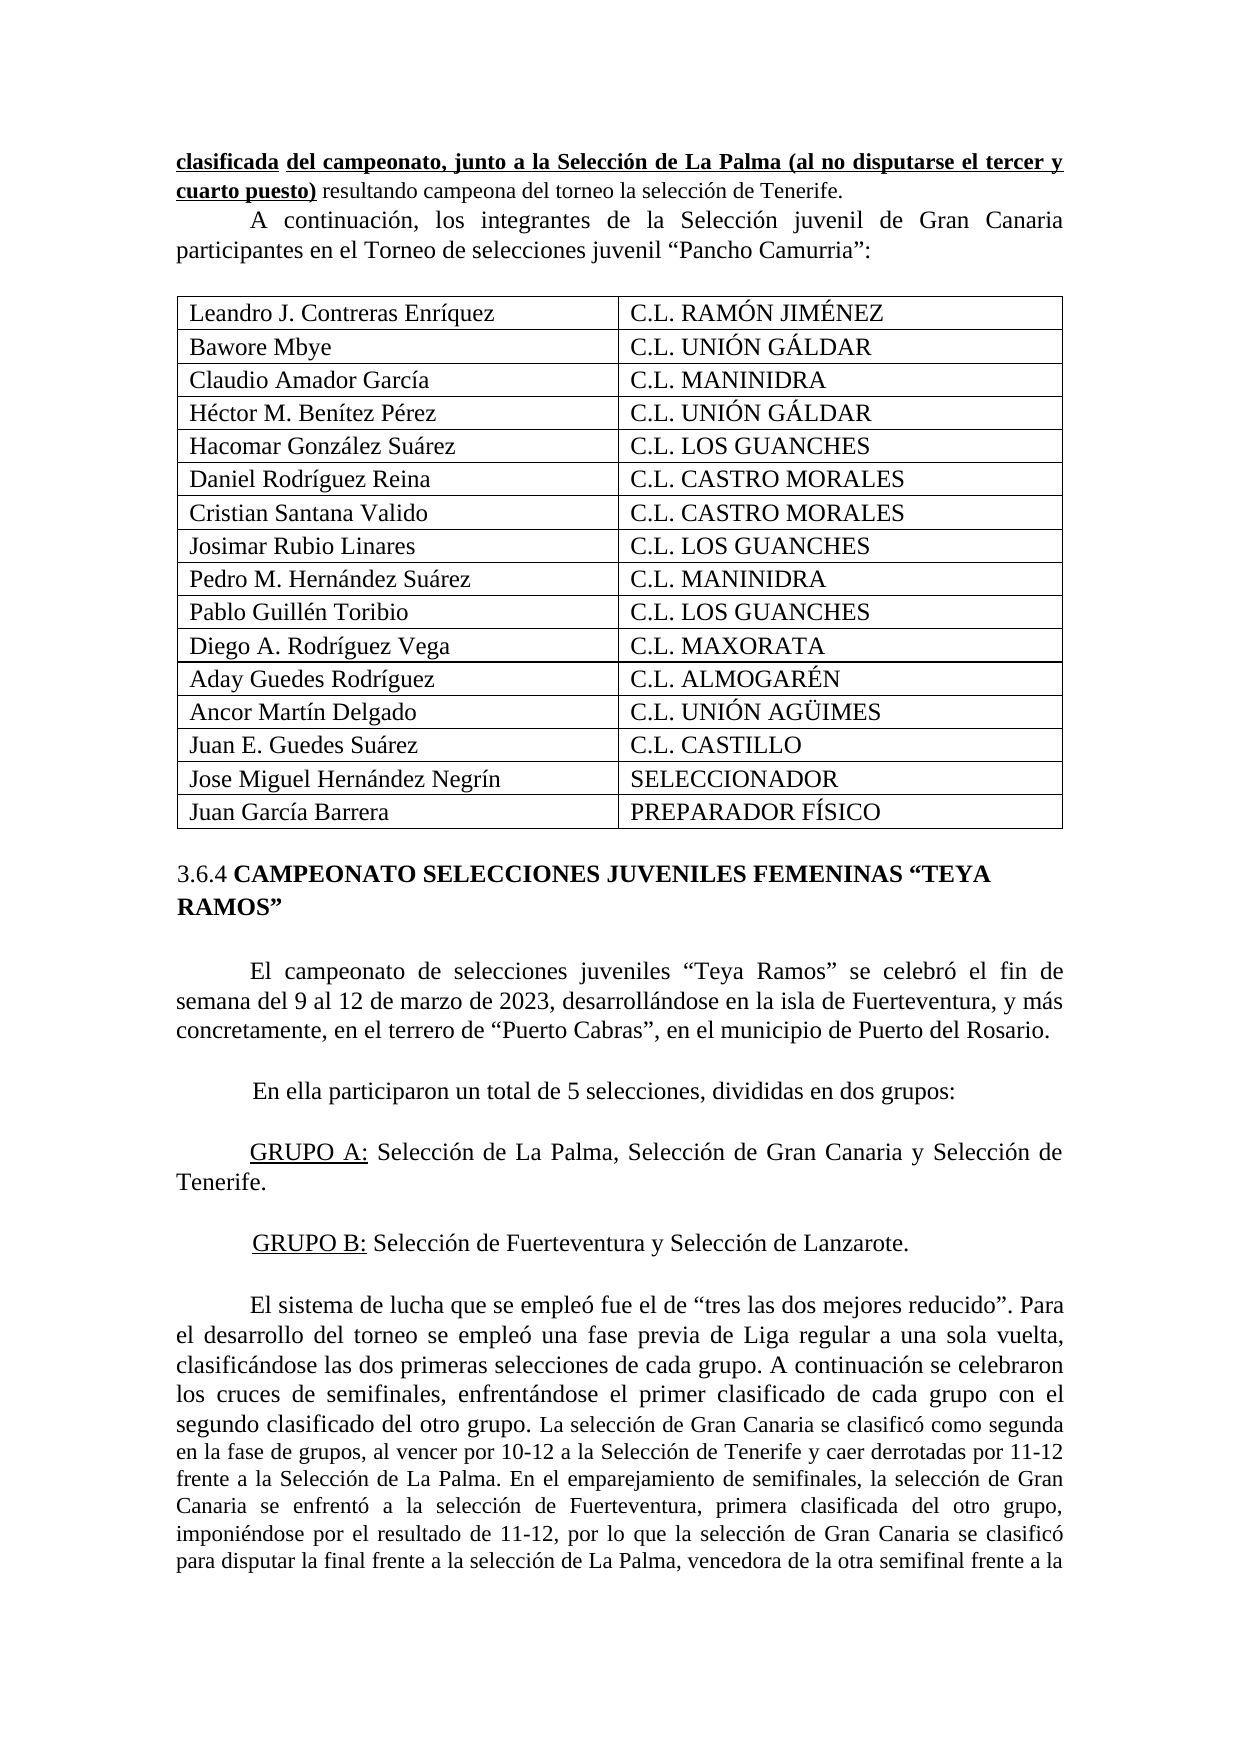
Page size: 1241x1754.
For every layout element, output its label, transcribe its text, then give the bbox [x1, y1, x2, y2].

table_cell Claudio Amador García [178, 364, 618, 396]
table_cell C.L. MAXORATA [619, 629, 1062, 661]
table_cell C.L. MANINIDRA [619, 563, 1062, 595]
table_cell C.L. UNIÓN AGÜIMES [619, 696, 1062, 728]
table_cell Juan E. Guedes Suárez [178, 729, 618, 761]
table_cell Aday Guedes Rodríguez [178, 663, 618, 695]
table_cell Hacomar González Suárez [178, 430, 618, 462]
table_cell Diego A. Rodríguez Vega [178, 629, 618, 661]
table_cell Juan García Barrera [178, 795, 618, 828]
text GRUPO A: Selección de La Palma, Selección de Gran Canaria y Selección de Tenerife. [176, 1137, 1064, 1196]
text El sistema de lucha que se empleó fue el de “tres las dos mejores reducido”. Para el desarrollo del torneo se empleó una fase previa de Liga regular a una sola vuelta, clasificándose las dos primeras selecciones de cada grupo. A continuación se celebraron los cruces de semifinales, enfrentándose el primer clasificado de cada grupo con el segundo clasificado del otro grupo. La selección de Gran Canaria se clasificó como segunda en la fase de grupos, al vencer por 10-12 a la Selección de Tenerife y caer derrotadas por 11-12 frente a la Selección de La Palma. En el emparejamiento de semifinales, la selección de Gran Canaria se enfrentó a la selección de Fuerteventura, primera clasificada del otro grupo, imponiéndose por el resultado de 11-12, por lo que la selección de Gran Canaria se clasificó para disputar la final frente a la selección de La Palma, vencedora de la otra semifinal frente a la [176, 1291, 1065, 1573]
text El campeonato de selecciones juveniles “Teya Ramos” se celebró el fin de semana del 9 al 12 de marzo de 2023, desarrollándose en la isla de Fuerteventura, y más concretamente, en el terrero de “Puerto Cabras”, en el municipio de Puerto del Rosario. [176, 956, 1064, 1044]
table_cell C.L. CASTILLO [619, 729, 1062, 761]
text A continuación, los integrantes de la Selección juvenil de Gran Canaria participantes en el Torneo de selecciones juvenil “Pancho Camurria”: [176, 205, 1064, 264]
table_cell C.L. UNIÓN GÁLDAR [619, 330, 1062, 362]
text GRUPO B: Selección de Fuerteventura y Selección de Lanzarote. [252, 1228, 1064, 1256]
table_cell C.L. MANINIDRA [619, 364, 1062, 396]
table_cell C.L. ALMOGARÉN [619, 663, 1062, 695]
table_cell C.L. CASTRO MORALES [619, 496, 1062, 528]
table_cell SELECCIONADOR [619, 762, 1062, 794]
table_cell C.L. LOS GUANCHES [619, 596, 1062, 628]
text clasificada del campeonato, junto a la Selección de La Palma (al no disputarse el tercer y cuarto puesto) resultando campeona del torneo la selección de Tenerife. [176, 148, 1064, 204]
table_cell C.L. CASTRO MORALES [619, 463, 1062, 495]
table_cell Pedro M. Hernández Suárez [178, 563, 618, 595]
table_cell Héctor M. Benítez Pérez [178, 397, 618, 429]
table_cell C.L. UNIÓN GÁLDAR [619, 397, 1062, 429]
table_cell Josimar Rubio Linares [178, 530, 618, 562]
table_cell C.L. LOS GUANCHES [619, 430, 1062, 462]
subtitle RAMOS” [177, 892, 1130, 920]
table_header Leandro J. Contreras Enríquez [178, 297, 618, 329]
table_header C.L. RAMÓN JIMÉNEZ [619, 297, 1062, 329]
text 3.6.4 CAMPEONATO SELECCIONES JUVENILES FEMENINAS “TEYA [177, 859, 1130, 888]
table_cell PREPARADOR FÍSICO [619, 795, 1062, 828]
text En ella participaron un total de 5 selecciones, divididas en dos grupos: [252, 1076, 1064, 1105]
table_cell Daniel Rodríguez Reina [178, 463, 618, 495]
table_cell Pablo Guillén Toribio [178, 596, 618, 628]
table_cell Cristian Santana Valido [178, 496, 618, 528]
table_cell C.L. LOS GUANCHES [619, 530, 1062, 562]
table_cell Ancor Martín Delgado [178, 696, 618, 728]
table_cell Bawore Mbye [178, 330, 618, 362]
table_cell Jose Miguel Hernández Negrín [178, 762, 618, 794]
